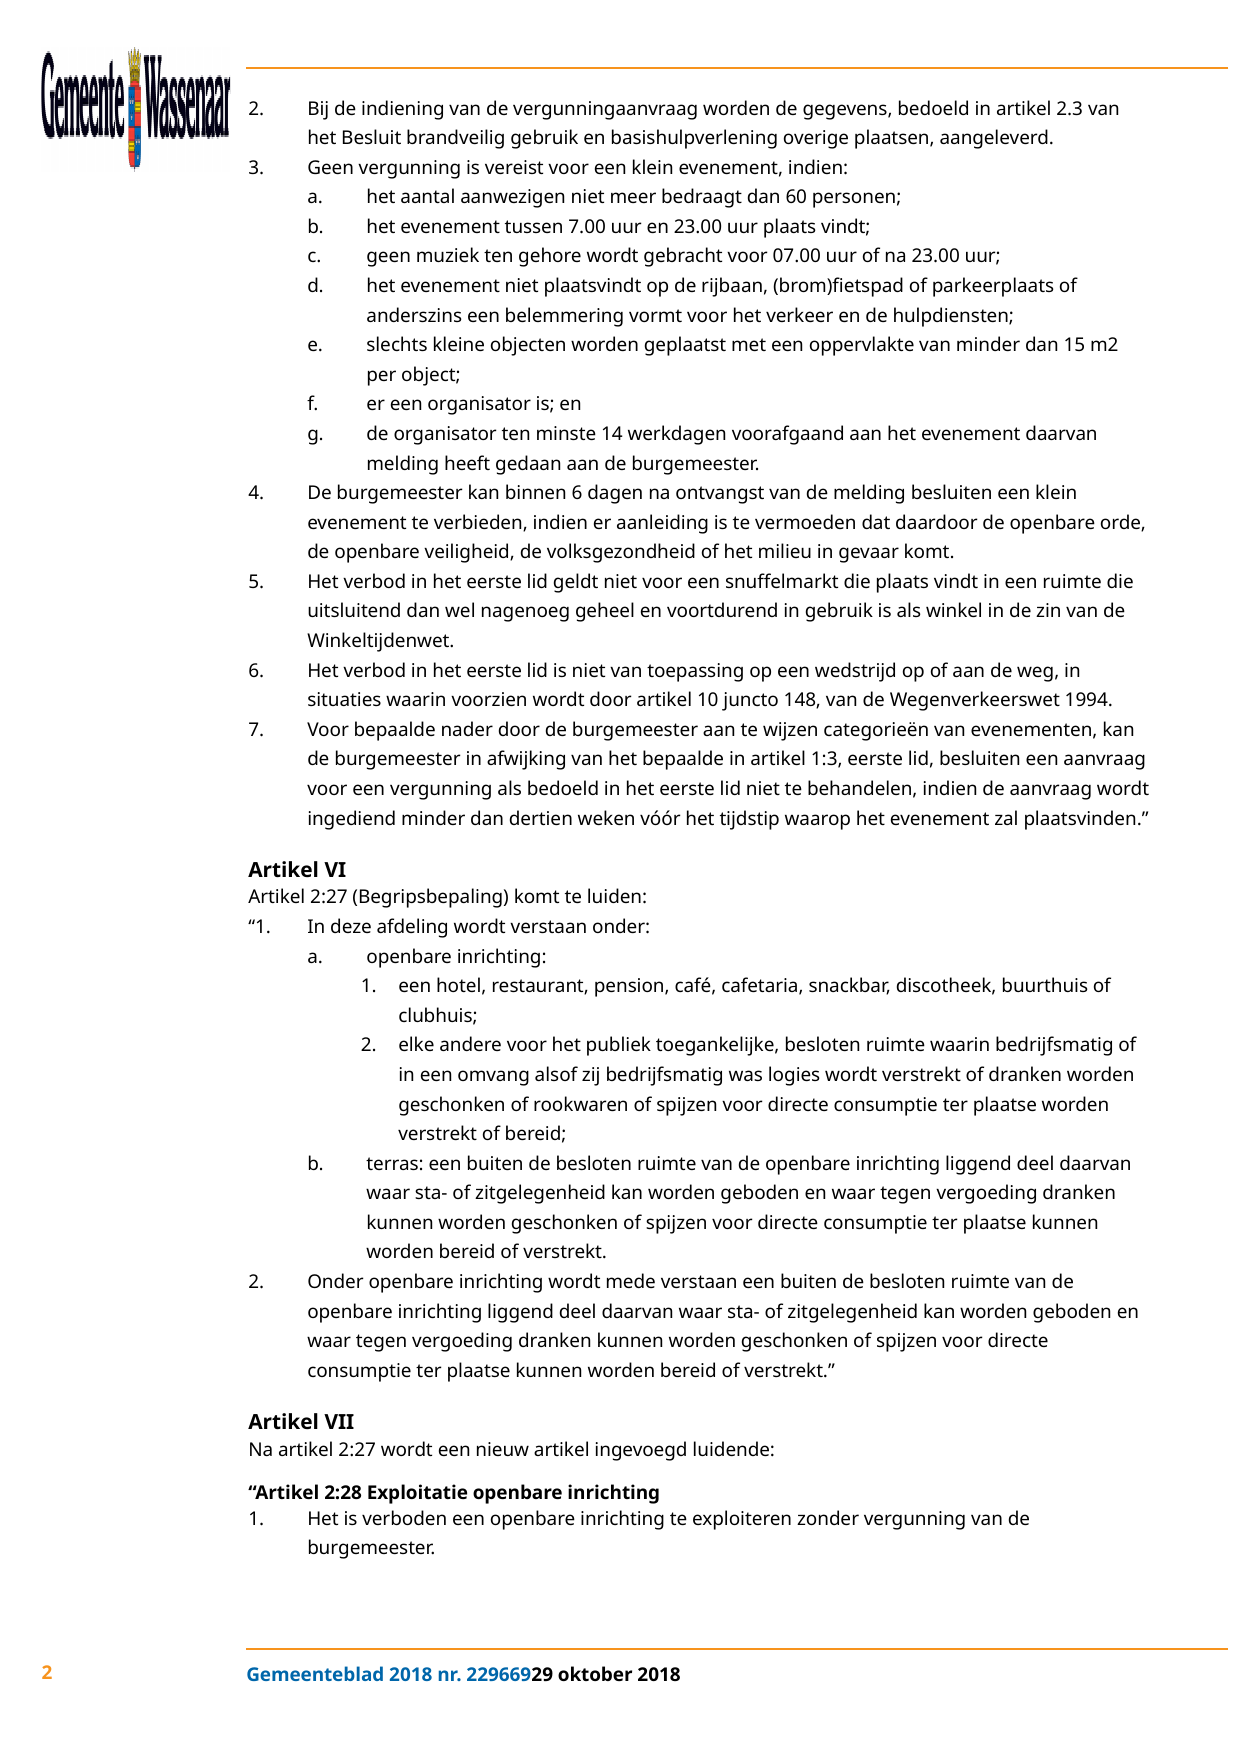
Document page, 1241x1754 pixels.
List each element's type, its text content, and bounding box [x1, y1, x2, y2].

list Onder openbare inrichting wordt mede verstaan een buiten de besloten ruimte van de openbare inrichting liggend deel daarvan waar sta- of zitgelegenheid kan worden geboden en waar tegen vergoeding dranken kunnen worden geschonken of spijzen voor directe consumptie ter plaatse kunnen worden bereid of verstrekt.” [248, 1268, 1152, 1383]
list Geen vergunning is vereist voor een klein evenement, indien: [248, 154, 1152, 180]
text “Artikel 2:28 Exploitatie openbare inrichting [248, 1479, 1152, 1505]
list Het verbod in het eerste lid is niet van toepassing op een wedstrijd op of aan de weg, in situaties waarin voorzien wordt door artikel 10 juncto 148, van de Wegenverkeerswet 1994. [248, 657, 1152, 712]
list de organisator ten minste 14 werkdagen voorafgaand aan het evenement daarvan melding heeft gedaan aan de burgemeester. [307, 420, 1152, 476]
list openbare inrichting: [307, 943, 1152, 968]
text Artikel 2:27 (Begripsbepaling) komt te luiden: [248, 884, 1152, 909]
list Het verbod in het eerste lid geldt niet voor een snuffelmarkt die plaats vindt in een ruimte die uitsluitend dan wel nagenoeg geheel en voortdurend in gebruik is als winkel in de zin van de Winkeltijdenwet. [248, 568, 1152, 653]
picture [41, 47, 231, 172]
text Artikel VII [248, 1407, 1152, 1436]
list Bij de indiening van de vergunningaanvraag worden de gegevens, bedoeld in artikel 2.3 van het Besluit brandveilig gebruik en basishulpverlening overige plaatsen, aangeleverd. [248, 95, 1152, 150]
text Artikel VI [248, 855, 1152, 884]
list een hotel, restaurant, pension, café, cafetaria, snackbar, discotheek, buurthuis of clubhuis; [361, 972, 1152, 1028]
list In deze afdeling wordt verstaan onder: [248, 913, 1152, 939]
list elke andere voor het publiek toegankelijke, besloten ruimte waarin bedrijfsmatig of in een omvang alsof zij bedrijfsmatig was logies wordt verstrekt of dranken worden geschonken of rookwaren of spijzen voor directe consumptie ter plaatse worden verstrekt of bereid; [361, 1032, 1152, 1146]
list het evenement niet plaatsvindt op de rijbaan, (brom)fietspad of parkeerplaats of anderszins een belemmering vormt voor het verkeer en de hulpdiensten; [307, 272, 1152, 328]
list er een organisator is; en [307, 391, 1152, 416]
list het evenement tussen 7.00 uur en 23.00 uur plaats vindt; [307, 213, 1152, 239]
list slechts kleine objecten worden geplaatst met een oppervlakte van minder dan 15 m2 per object; [307, 331, 1152, 387]
list geen muziek ten gehore wordt gebracht voor 07.00 uur of na 23.00 uur; [307, 243, 1152, 268]
list De burgemeester kan binnen 6 dagen na ontvangst van de melding besluiten een klein evenement te verbieden, indien er aanleiding is te vermoeden dat daardoor de openbare orde, de openbare veiligheid, de volksgezondheid of het milieu in gevaar komt. [248, 479, 1152, 564]
list terras: een buiten de besloten ruimte van de openbare inrichting liggend deel daarvan waar sta- of zitgelegenheid kan worden geboden en waar tegen vergoeding dranken kunnen worden geschonken of spijzen voor directe consumptie ter plaatse kunnen worden bereid of verstrekt. [307, 1150, 1152, 1264]
list Voor bepaalde nader door de burgemeester aan te wijzen categorieën van evenementen, kan de burgemeester in afwijking van het bepaalde in artikel 1:3, eerste lid, besluiten een aanvraag voor een vergunning als bedoeld in het eerste lid niet te behandelen, indien de aanvraag wordt ingediend minder dan dertien weken vóór het tijdstip waarop het evenement zal plaatsvinden.” [248, 716, 1152, 831]
list Het is verboden een openbare inrichting te exploiteren zonder vergunning van de burgemeester. [248, 1505, 1152, 1560]
list het aantal aanwezigen niet meer bedraagt dan 60 personen; [307, 183, 1152, 209]
text Na artikel 2:27 wordt een nieuw artikel ingevoegd luidende: [248, 1436, 1152, 1462]
